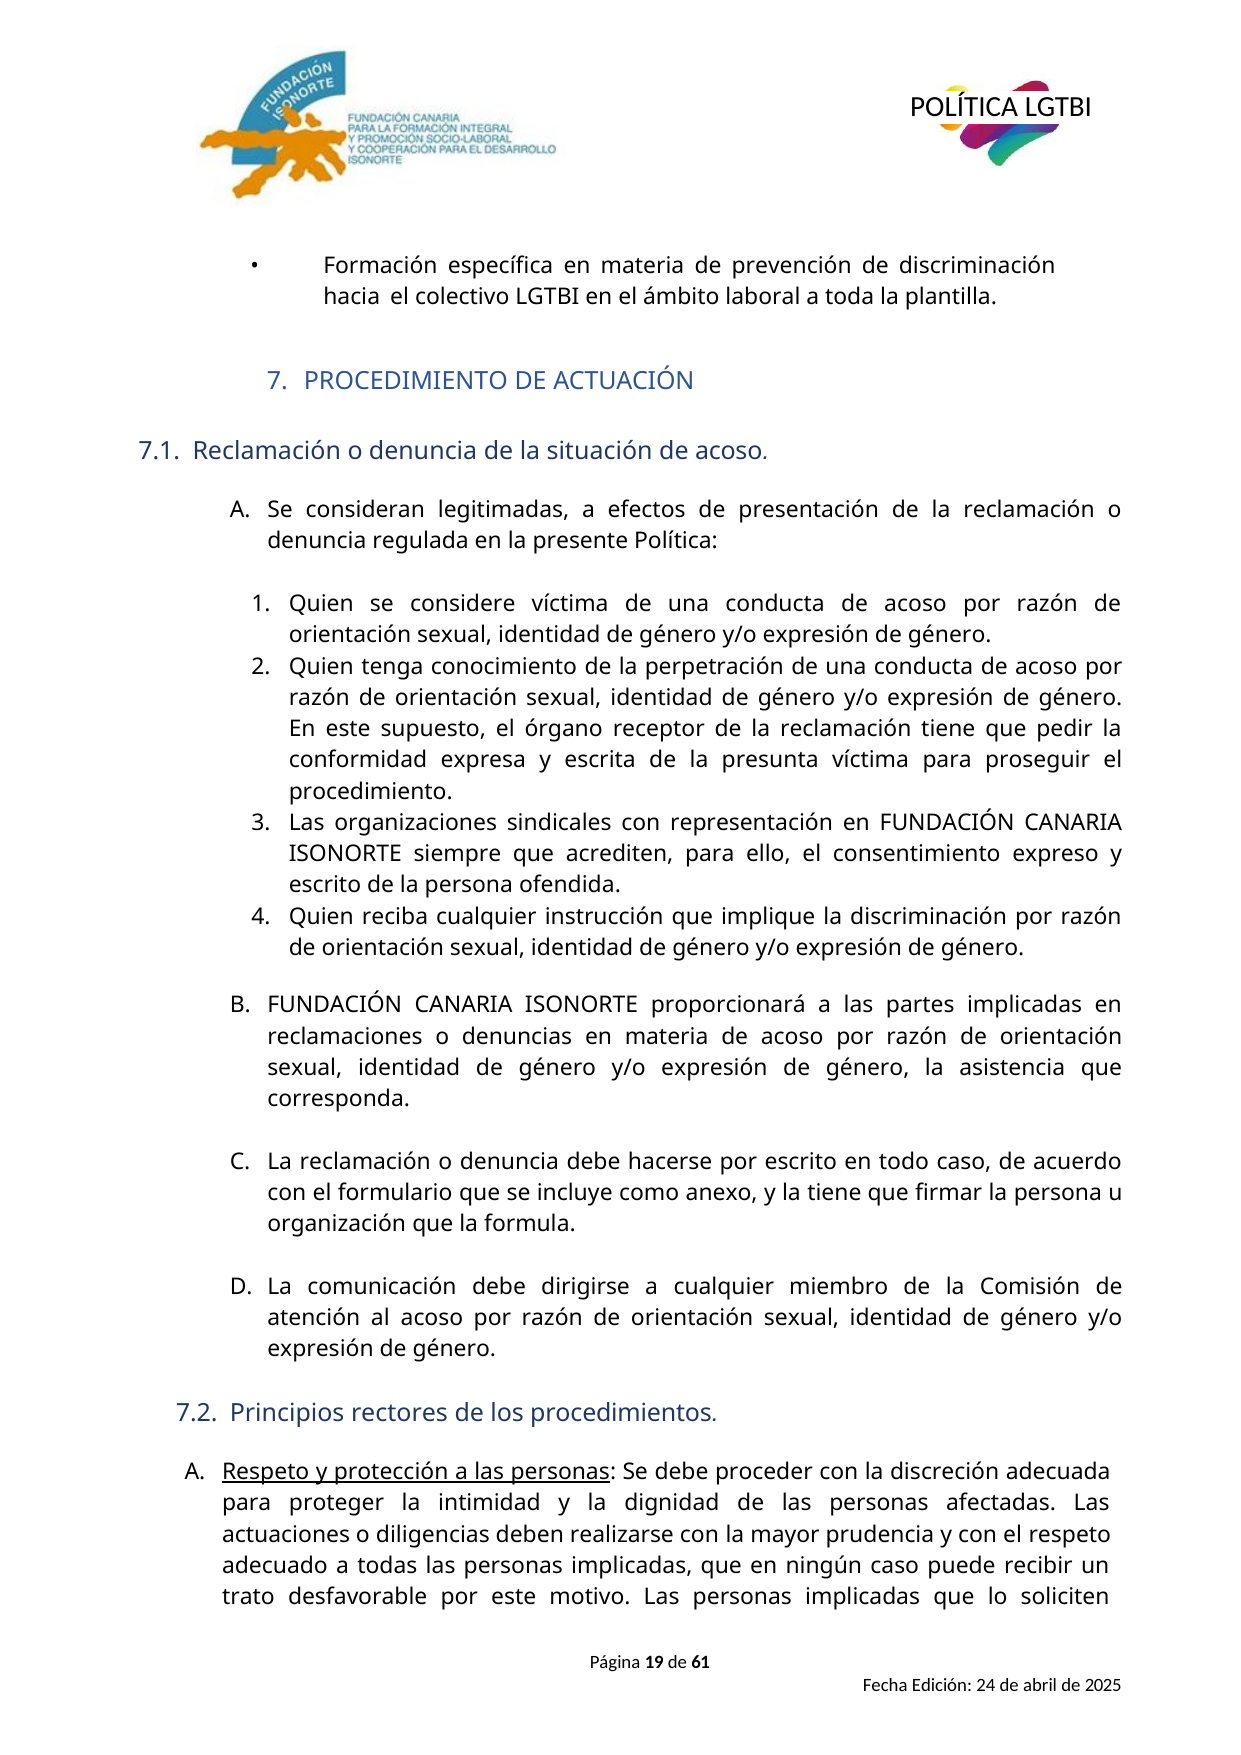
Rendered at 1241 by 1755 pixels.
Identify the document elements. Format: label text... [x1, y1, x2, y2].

list Reclamación o denuncia de la situación de acoso. [177, 433, 1137, 467]
list Las organizaciones sindicales con representación en FUNDACIÓN CANARIA ISONORTE siempre que acrediten, para ello, el consentimiento expreso y escrito de la persona ofendida. [251, 806, 1123, 900]
list Se consideran legitimadas, a efectos de presentación de la reclamación o denuncia regulada en la presente Política: [229, 493, 1123, 556]
list Principios rectores de los procedimientos. [215, 1395, 1137, 1429]
list La comunicación debe dirigirse a cualquier miembro de la Comisión de atención al acoso por razón de orientación sexual, identidad de género y/o expresión de género. [229, 1270, 1123, 1363]
list Quien reciba cualquier instrucción que implique la discriminación por razón de orientación sexual, identidad de género y/o expresión de género. [251, 900, 1123, 962]
list Quien tenga conocimiento de la perpetración de una conducta de acoso por razón de orientación sexual, identidad de género y/o expresión de género. En este supuesto, el órgano receptor de la reclamación tiene que pedir la conformidad expresa y escrita de la presunta víctima para proseguir el procedimiento. [251, 650, 1123, 806]
list La reclamación o denuncia debe hacerse por escrito en todo caso, de acuerdo con el formulario que se incluye como anexo, y la tiene que firmar la persona u organización que la formula. [229, 1145, 1123, 1238]
list PROCEDIMIENTO DE ACTUACIÓN [267, 363, 1137, 397]
list Respeto y protección a las personas: Se debe proceder con la discreción adecuada para proteger la intimidad y la dignidad de las personas afectadas. Las actuaciones o diligencias deben realizarse con la mayor prudencia y con el respeto adecuado a todas las personas implicadas, que en ningún caso puede recibir un trato desfavorable por este motivo. Las personas implicadas que lo soliciten [184, 1455, 1111, 1611]
list FUNDACIÓN CANARIA ISONORTE proporcionará a las partes implicadas en reclamaciones o denuncias en materia de acoso por razón de orientación sexual, identidad de género y/o expresión de género, la asistencia que corresponda. [229, 988, 1123, 1113]
list Quien se considere víctima de una conducta de acoso por razón de orientación sexual, identidad de género y/o expresión de género. [251, 587, 1122, 650]
list Formación específica en materia de prevención de discriminación hacia el colectivo LGTBI en el ámbito laboral a toda la plantilla. [250, 249, 1122, 312]
